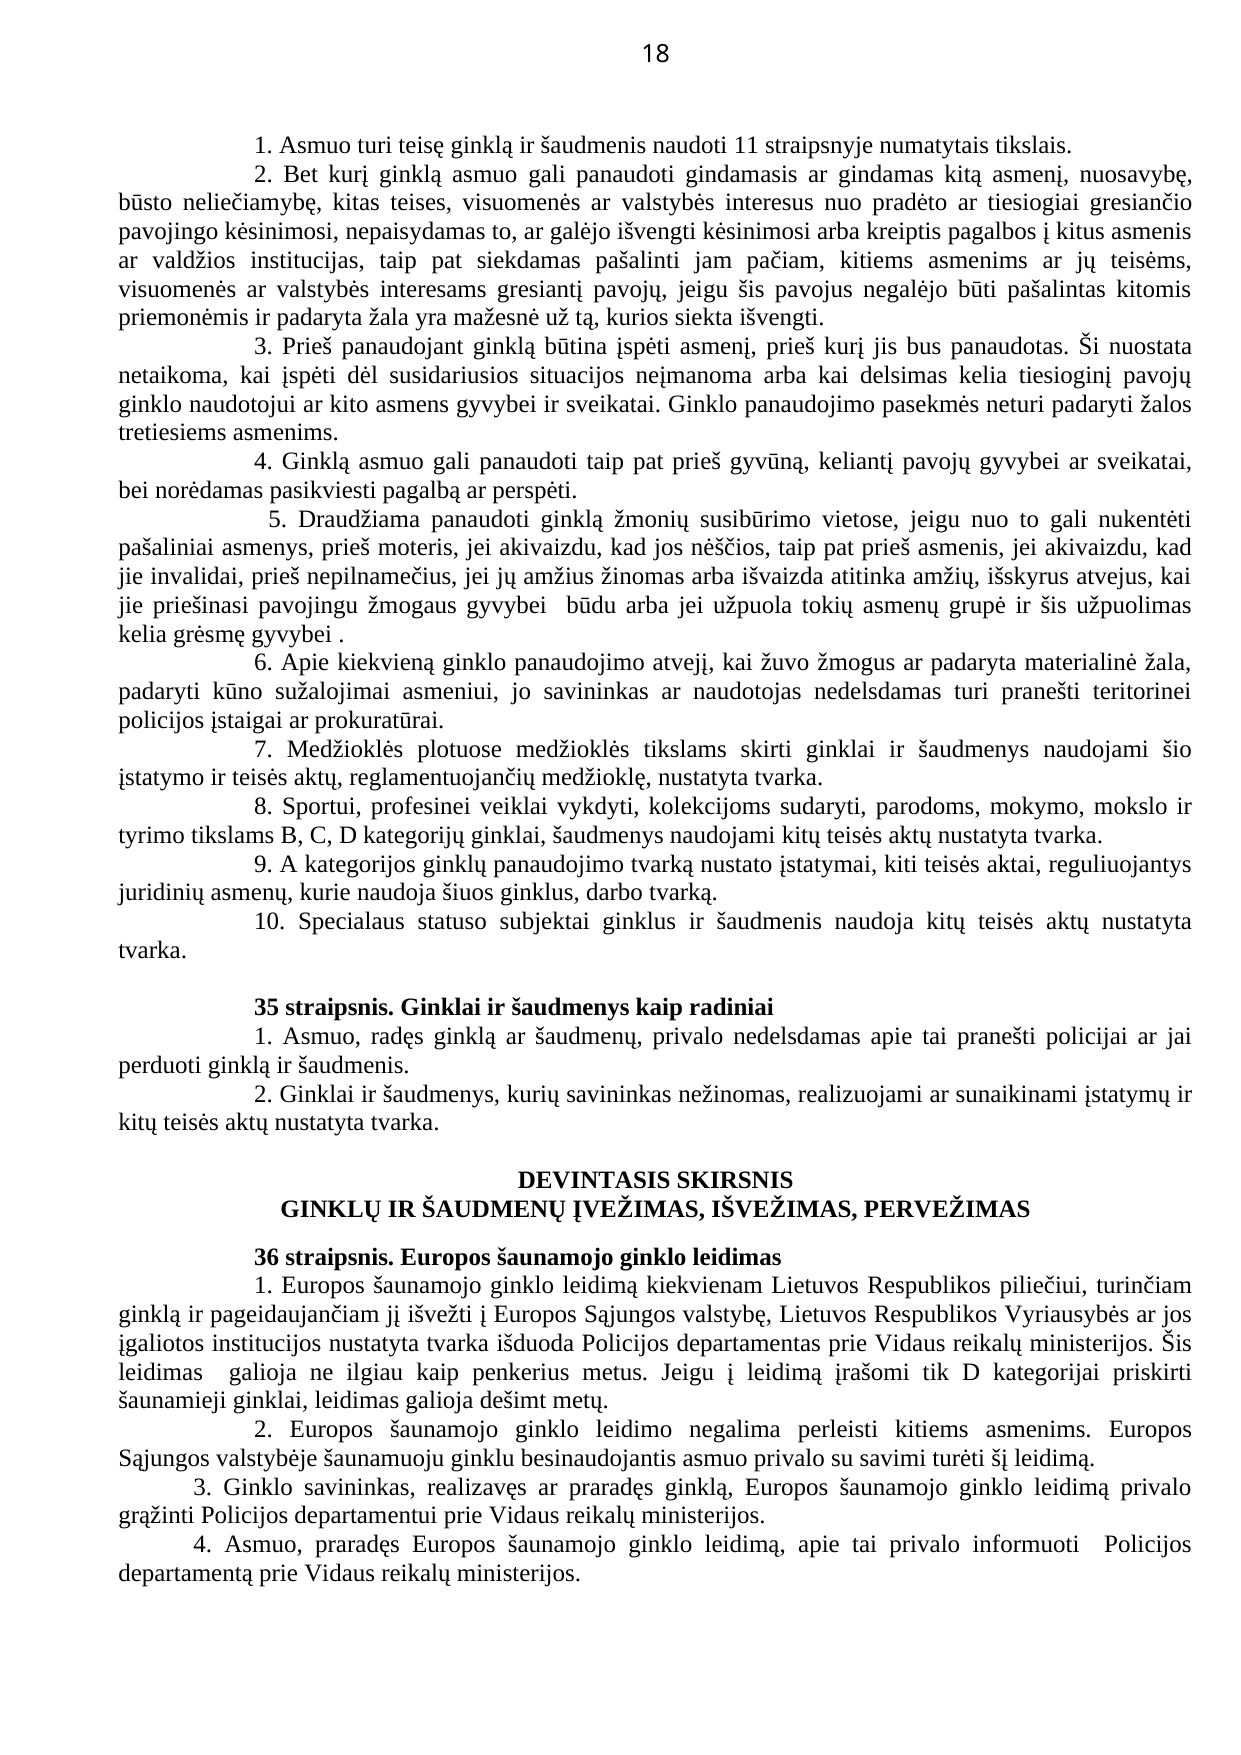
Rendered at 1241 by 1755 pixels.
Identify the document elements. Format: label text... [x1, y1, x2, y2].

text 2. Ginklai ir šaudmenys, kurių savininkas nežinomas, realizuojami ar sunaikinami įstatymų ir kitų teisės aktų nustatyta tvarka. [118, 1079, 1193, 1136]
text 6. Apie kiekvieną ginklo panaudojimo atvejį, kai žuvo žmogus ar padaryta materialinė žala, padaryti kūno sužalojimai asmeniui, jo savininkas ar naudotojas nedelsdamas turi pranešti teritorinei policijos įstaigai ar prokuratūrai. [118, 647, 1193, 734]
text 5. Draudžiama panaudoti ginklą žmonių susibūrimo vietose, jeigu nuo to gali nukentėti pašaliniai asmenys, prieš moteris, jei akivaizdu, kad jos nėščios, taip pat prieš asmenis, jei akivaizdu, kad jie invalidai, prieš nepilnamečius, jei jų amžius žinomas arba išvaizda atitinka amžių, išskyrus atvejus, kai jie priešinasi pavojingu žmogaus gyvybei būdu arba jei užpuola tokių asmenų grupė ir šis užpuolimas kelia grėsmę gyvybei . [118, 504, 1193, 647]
text 1. Asmuo, radęs ginklą ar šaudmenų, privalo nedelsdamas apie tai pranešti policijai ar jai perduoti ginklą ir šaudmenis. [118, 1021, 1193, 1079]
text 1. Europos šaunamojo ginklo leidimą kiekvienam Lietuvos Respublikos piliečiui, turinčiam ginklą ir pageidaujančiam jį išvežti į Europos Sąjungos valstybę, Lietuvos Respublikos Vyriausybės ar jos įgaliotos institucijos nustatyta tvarka išduoda Policijos departamentas prie Vidaus reikalų ministerijos. Šis leidimas galioja ne ilgiau kaip penkerius metus. Jeigu į leidimą įrašomi tik D kategorijai priskirti šaunamieji ginklai, leidimas galioja dešimt metų. [118, 1270, 1193, 1414]
text 10. Specialaus statuso subjektai ginklus ir šaudmenis naudoja kitų teisės aktų nustatyta tvarka. [118, 906, 1193, 964]
text 4. Ginklą asmuo gali panaudoti taip pat prieš gyvūną, keliantį pavojų gyvybei ar sveikatai, bei norėdamas pasikviesti pagalbą ar perspėti. [118, 446, 1193, 504]
text 8. Sportui, profesinei veiklai vykdyti, kolekcijoms sudaryti, parodoms, mokymo, mokslo ir tyrimo tikslams B, C, D kategorijų ginklai, šaudmenys naudojami kitų teisės aktų nustatyta tvarka. [118, 791, 1193, 849]
text 2. Europos šaunamojo ginklo leidimo negalima perleisti kitiems asmenims. Europos Sąjungos valstybėje šaunamuoju ginklu besinaudojantis asmuo privalo su savimi turėti šį leidimą. [118, 1414, 1193, 1472]
text DEVINTASIS SKIRSNIS [118, 1165, 1193, 1194]
text 1. Asmuo turi teisę ginklą ir šaudmenis naudoti 11 straipsnyje numatytais tikslais. [118, 130, 1193, 159]
text 36 straipsnis. Europos šaunamojo ginklo leidimas [118, 1242, 1193, 1270]
text 4. Asmuo, praradęs Europos šaunamojo ginklo leidimą, apie tai privalo informuoti Policijos departamentą prie Vidaus reikalų ministerijos. [118, 1529, 1193, 1587]
text ginklų IR ŠAUDMENų įvežimas, išvežimas, pervežimas [118, 1194, 1193, 1222]
text 3. Ginklo savininkas, realizavęs ar praradęs ginklą, Europos šaunamojo ginklo leidimą privalo grąžinti Policijos departamentui prie Vidaus reikalų ministerijos. [118, 1472, 1193, 1529]
text 35 straipsnis. Ginklai ir šaudmenys kaip radiniai [118, 992, 1193, 1021]
text 7. Medžioklės plotuose medžioklės tikslams skirti ginklai ir šaudmenys naudojami šio įstatymo ir teisės aktų, reglamentuojančių medžioklę, nustatyta tvarka. [118, 734, 1193, 791]
text 9. A kategorijos ginklų panaudojimo tvarką nustato įstatymai, kiti teisės aktai, reguliuojantys juridinių asmenų, kurie naudoja šiuos ginklus, darbo tvarką. [118, 849, 1193, 906]
text 3. Prieš panaudojant ginklą būtina įspėti asmenį, prieš kurį jis bus panaudotas. Ši nuostata netaikoma, kai įspėti dėl susidariusios situacijos neįmanoma arba kai delsimas kelia tiesioginį pavojų ginklo naudotojui ar kito asmens gyvybei ir sveikatai. Ginklo panaudojimo pasekmės neturi padaryti žalos tretiesiems asmenims. [118, 331, 1193, 446]
text 2. Bet kurį ginklą asmuo gali panaudoti gindamasis ar gindamas kitą asmenį, nuosavybę, būsto neliečiamybę, kitas teises, visuomenės ar valstybės interesus nuo pradėto ar tiesiogiai gresiančio pavojingo kėsinimosi, nepaisydamas to, ar galėjo išvengti kėsinimosi arba kreiptis pagalbos į kitus asmenis ar valdžios institucijas, taip pat siekdamas pašalinti jam pačiam, kitiems asmenims ar jų teisėms, visuomenės ar valstybės interesams gresiantį pavojų, jeigu šis pavojus negalėjo būti pašalintas kitomis priemonėmis ir padaryta žala yra mažesnė už tą, kurios siekta išvengti. [118, 159, 1193, 331]
